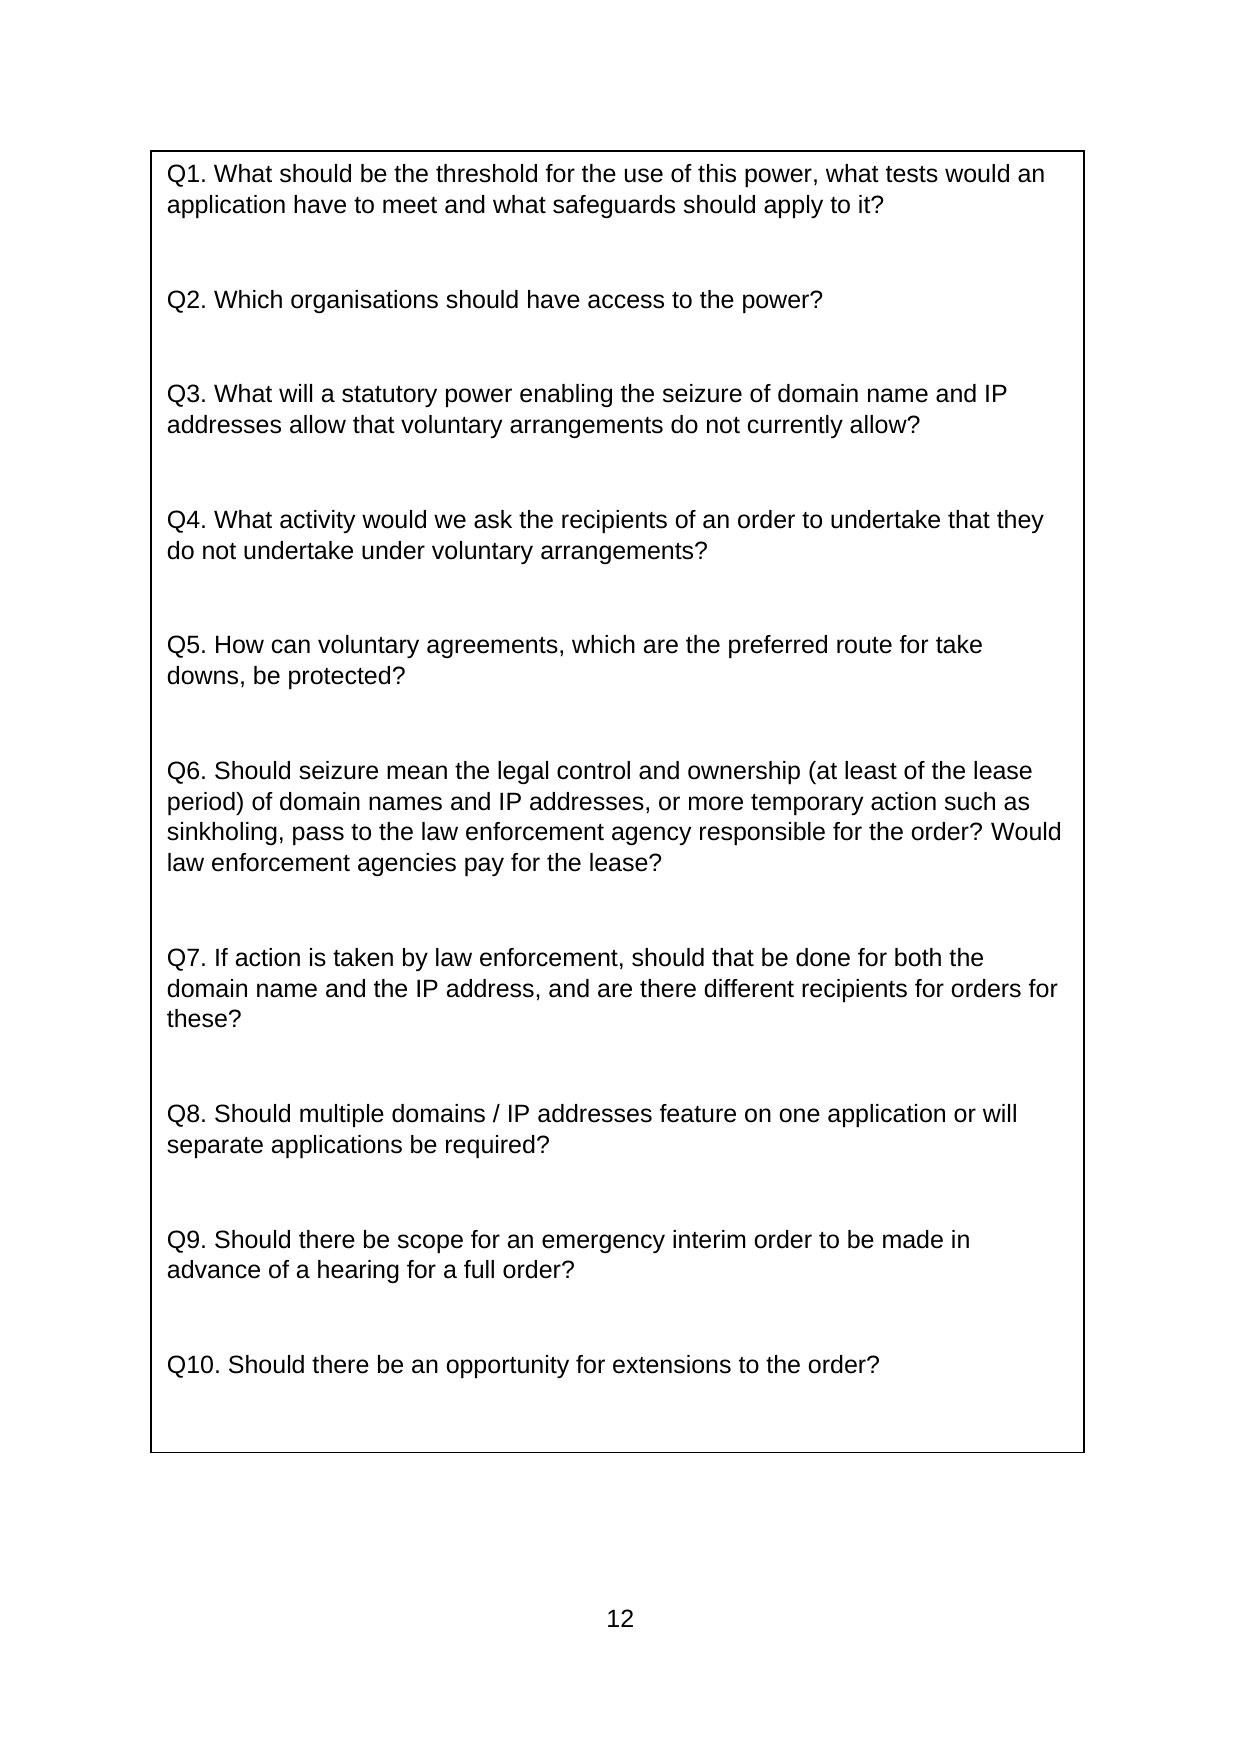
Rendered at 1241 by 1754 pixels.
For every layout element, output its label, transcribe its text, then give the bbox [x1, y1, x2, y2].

text Q10. Should there be an opportunity for extensions to the order? [167, 1350, 1068, 1379]
text Q7. If action is taken by law enforcement, should that be done for both the domain name and the IP address, and are there different recipients for orders for these? [167, 943, 1068, 1033]
text Q8. Should multiple domains / IP addresses feature on one application or will separate applications be required? [167, 1099, 1068, 1159]
text Q4. What activity would we ask the recipients of an order to undertake that they do not undertake under voluntary arrangements? [167, 505, 1068, 564]
text Q1. What should be the threshold for the use of this power, what tests would an application have to meet and what safeguards should apply to it? [167, 159, 1068, 218]
text Q3. What will a statutory power enabling the seizure of domain name and IP addresses allow that voluntary arrangements do not currently allow? [167, 379, 1068, 439]
text Q6. Should seizure mean the legal control and ownership (at least of the lease period) of domain names and IP addresses, or more temporary action such as sinkholing, pass to the law enforcement agency responsible for the order? Would law enforcement agencies pay for the lease? [167, 756, 1068, 877]
text Q5. How can voluntary agreements, which are the preferred route for take downs, be protected? [167, 630, 1068, 690]
text Q2. Which organisations should have access to the power? [167, 284, 1068, 313]
text Q9. Should there be scope for an emergency interim order to be made in advance of a hearing for a full order? [167, 1225, 1068, 1284]
